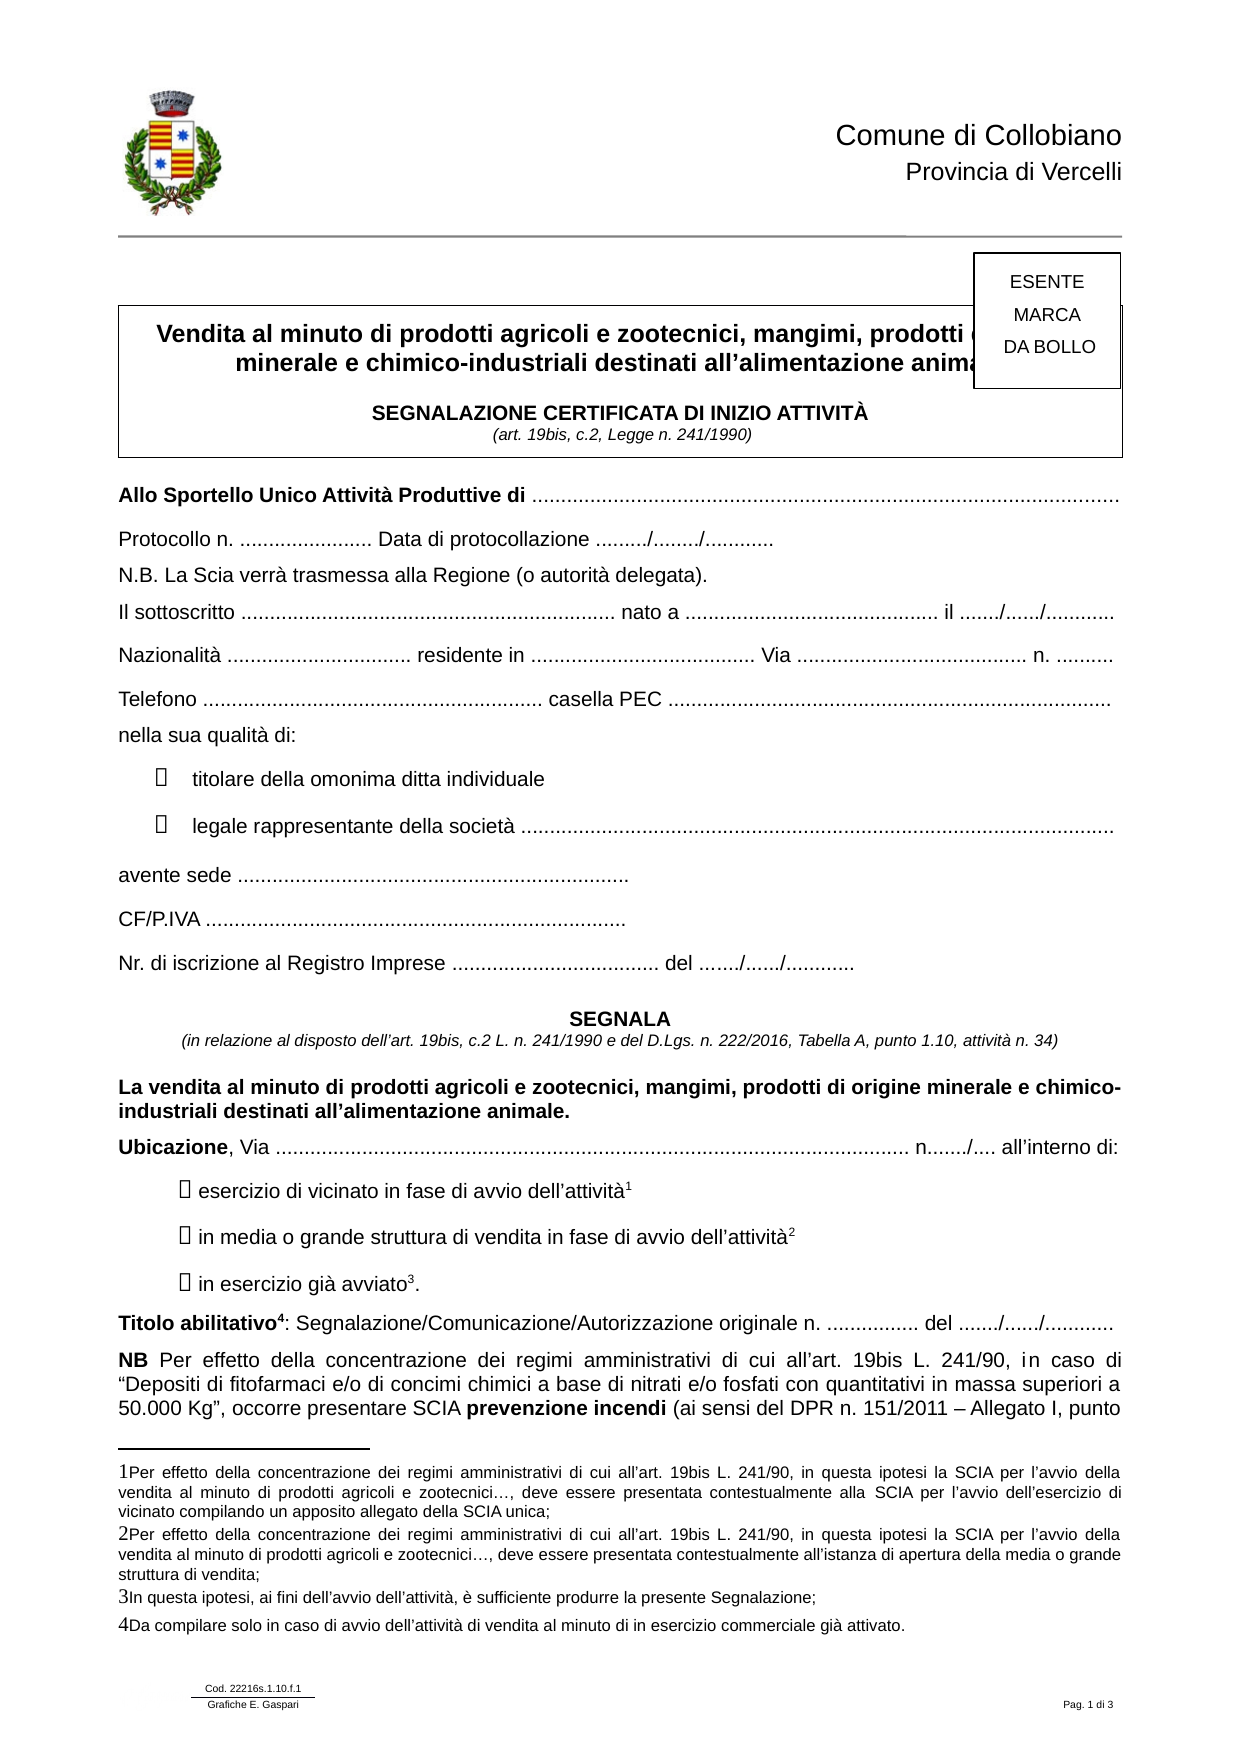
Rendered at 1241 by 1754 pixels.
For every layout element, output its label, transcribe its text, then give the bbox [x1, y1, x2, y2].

text avente sede .................................................................... [118, 863, 1122, 887]
text N.B. La Scia verrà trasmessa alla Regione (o autorità delegata). [118, 563, 1122, 587]
text  esercizio di vicinato in fase di avvio dell’attività [177, 1171, 1122, 1206]
text (in relazione al disposto dell’art. 19bis, c.2 L. n. 241/1990 e del D.Lgs. n. 222/2016, Tabella A, punto 1.10, attività n. 34) [118, 1030, 1122, 1049]
text Protocollo n. ....................... Data di protocollazione ........./......../............ [118, 527, 1122, 551]
text  titolare della omonima ditta individuale [153, 760, 1122, 794]
text Nr. di iscrizione al Registro Imprese .................................... del ......./....../............ [118, 950, 1122, 974]
text Comune di Collobiano [224, 118, 1122, 152]
text Allo Sportello Unico Attività Produttive di [118, 483, 1122, 507]
text Per effetto della concentrazione dei regimi amministrativi di cui all’art. 19bis L. 241/90, in questa ipotesi la SCIA per l’avvio della vendita al minuto di prodotti agricoli e zootecnici…, deve essere presentata contestualmente alla SCIA per l’avvio dell’esercizio di vicinato compilando un apposito allegato della SCIA unica; [118, 1459, 1122, 1521]
text La vendita al minuto di prodotti agricoli e zootecnici, mangimi, prodotti di origine minerale e chimico-industriali destinati all’alimentazione animale. [118, 1074, 1122, 1122]
text Per effetto della concentrazione dei regimi amministrativi di cui all’art. 19bis L. 241/90, in questa ipotesi la SCIA per l’avvio della vendita al minuto di prodotti agricoli e zootecnici…, deve essere presentata contestualmente all’istanza di apertura della media o grande struttura di vendita; [118, 1521, 1122, 1583]
text  legale rappresentante della società ....................................................................................................... [153, 806, 1122, 840]
text nella sua qualità di: [118, 723, 1122, 747]
text  in media o grande struttura di vendita in fase di avvio dell’attività [177, 1218, 1122, 1252]
text NB Per effetto della concentrazione dei regimi amministrativi di cui all’art. 19bis L. 241/90, in caso di “Depositi di fitofarmaci e/o di concimi chimici a base di nitrati e/o fosfati con quantitativi in massa superiori a 50.000 Kg”, occorre presentare SCIA prevenzione incendi (ai sensi del DPR n. 151/2011 – Allegato I, punto [118, 1348, 1122, 1419]
text CF/P.IVA ......................................................................... [118, 907, 1122, 931]
text Il sottoscritto ................................................................. nato a ............................................ il ......./....../............ [118, 599, 1122, 623]
text  in esercizio già avviato. [177, 1264, 1122, 1299]
text Da compilare solo in caso di avvio dell’attività di vendita al minuto di in esercizio commerciale già attivato. [118, 1612, 1122, 1636]
picture [122, 87, 224, 219]
text SEGNALA [118, 1006, 1122, 1030]
text Titolo abilitativo: Segnalazione/Comunicazione/Autorizzazione originale n. ................ del ......./....../............ [118, 1311, 1122, 1335]
text In questa ipotesi, ai fini dell’avvio dell’attività, è sufficiente produrre la presente Segnalazione; [118, 1583, 1122, 1608]
text Telefono ........................................................... casella PEC ............................................................................. [118, 687, 1122, 711]
text Nazionalità ................................ residente in ....................................... Via ........................................ n. .......... [118, 643, 1122, 667]
table_header Vendita al minuto di prodotti agricoli e zootecnici, mangimi, prodotti di origine minerale e chimico-industriali destinati all’alimentazione animale SEGNALAZIONE CERTIFICATA DI INIZIO ATTIVITÀ (art. 19bis, c.2, Legge n. 241/1990) [119, 306, 1122, 457]
text Provincia di Vercelli [224, 157, 1122, 185]
text Ubicazione, Via .............................................................................................................. n......./.... all’interno di: [118, 1135, 1122, 1159]
